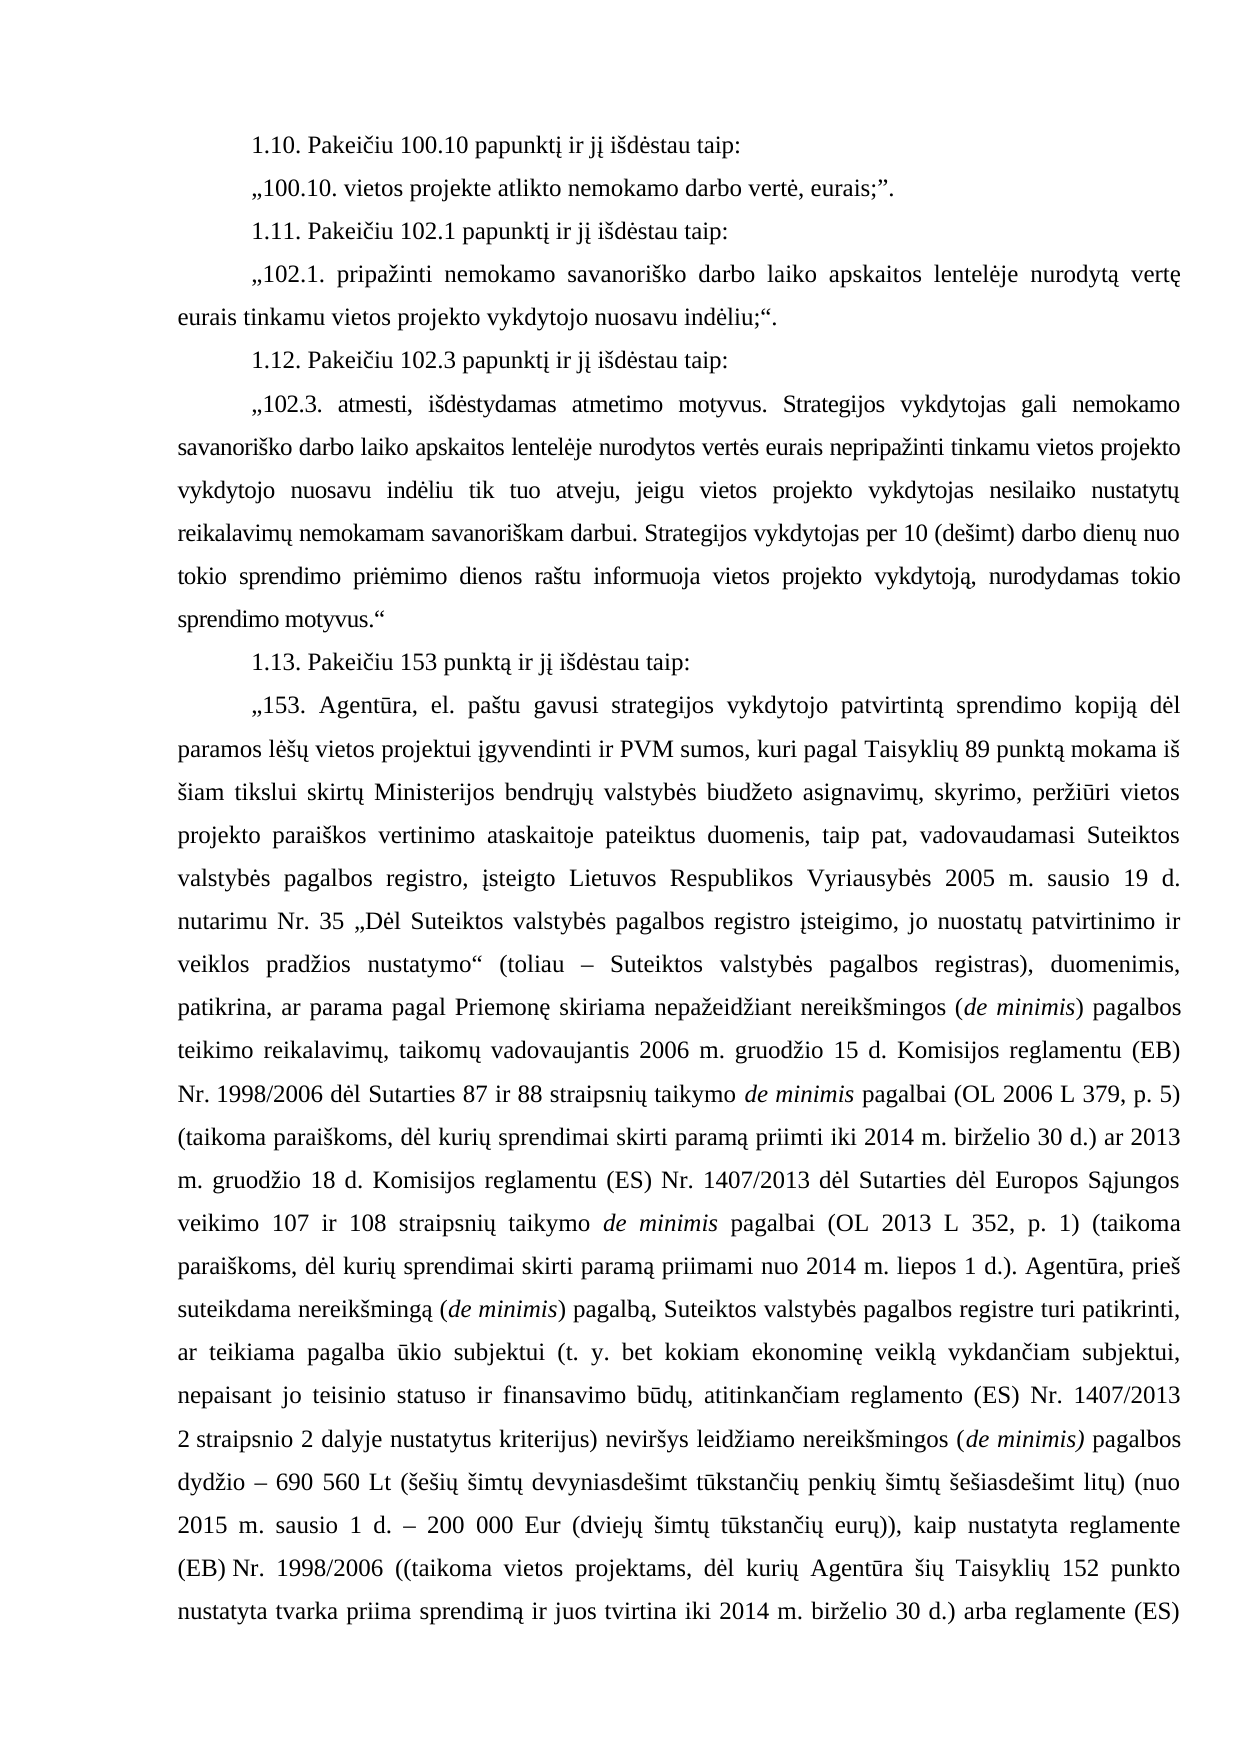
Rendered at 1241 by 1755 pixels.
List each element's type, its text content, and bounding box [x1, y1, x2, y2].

text 1.13. Pakeičiu 153 punktą ir jį išdėstau taip: [177, 647, 1181, 676]
text „153. Agentūra, el. paštu gavusi strategijos vykdytojo patvirtintą sprendimo kopiją dėl paramos lėšų vietos projektui įgyvendinti ir PVM sumos, kuri pagal Taisyklių 89 punktą mokama iš šiam tikslui skirtų Ministerijos bendrųjų valstybės biudžeto asignavimų, skyrimo, peržiūri vietos projekto paraiškos vertinimo ataskaitoje pateiktus duomenis, taip pat, vadovaudamasi Suteiktos valstybės pagalbos registro, įsteigto Lietuvos Respublikos Vyriausybės 2005 m. sausio 19 d. nutarimu Nr. 35 „Dėl Suteiktos valstybės pagalbos registro įsteigimo, jo nuostatų patvirtinimo ir veiklos pradžios nustatymo“ (toliau – Suteiktos valstybės pagalbos registras), duomenimis, patikrina, ar parama pagal Priemonę skiriama nepažeidžiant nereikšmingos (de minimis) pagalbos teikimo reikalavimų, taikomų vadovaujantis 2006 m. gruodžio 15 d. Komisijos reglamentu (EB) Nr. 1998/2006 dėl Sutarties 87 ir 88 straipsnių taikymo de minimis pagalbai (OL 2006 L 379, p. 5) (taikoma paraiškoms, dėl kurių sprendimai skirti paramą priimti iki 2014 m. birželio 30 d.) ar 2013 m. gruodžio 18 d. Komisijos reglamentu (ES) Nr. 1407/2013 dėl Sutarties dėl Europos Sąjungos veikimo 107 ir 108 straipsnių taikymo de minimis pagalbai (OL 2013 L 352, p. 1) (taikoma paraiškoms, dėl kurių sprendimai skirti paramą priimami nuo 2014 m. liepos 1 d.). Agentūra, prieš suteikdama nereikšmingą (de minimis) pagalbą, Suteiktos valstybės pagalbos registre turi patikrinti, ar teikiama pagalba ūkio subjektui (t. y. bet kokiam ekonominę veiklą vykdančiam subjektui, nepaisant jo teisinio statuso ir finansavimo būdų, atitinkančiam reglamento (ES) Nr. 1407/2013 2 straipsnio 2 dalyje nustatytus kriterijus) neviršys leidžiamo nereikšmingos (de minimis) pagalbos dydžio – 690 560 Lt (šešių šimtų devyniasdešimt tūkstančių penkių šimtų šešiasdešimt litų) (nuo 2015 m. sausio 1 d. – 200 000 Eur (dviejų šimtų tūkstančių eurų)), kaip nustatyta reglamente (EB) Nr. 1998/2006 ((taikoma vietos projektams, dėl kurių Agentūra šių Taisyklių 152 punkto nustatyta tvarka priima sprendimą ir juos tvirtina iki 2014 m. birželio 30 d.) arba reglamente (ES) [177, 691, 1181, 1625]
text „102.1. pripažinti nemokamo savanoriško darbo laiko apskaitos lentelėje nurodytą vertę eurais tinkamu vietos projekto vykdytojo nuosavu indėliu;“. [177, 259, 1181, 331]
text „100.10. vietos projekte atlikto nemokamo darbo vertė, eurais;”. [177, 173, 1181, 202]
text 1.11. Pakeičiu 102.1 papunktį ir jį išdėstau taip: [177, 216, 1181, 245]
text 1.12. Pakeičiu 102.3 papunktį ir jį išdėstau taip: [177, 346, 1181, 374]
text 1.10. Pakeičiu 100.10 papunktį ir jį išdėstau taip: [177, 130, 1181, 159]
text „102.3. atmesti, išdėstydamas atmetimo motyvus. Strategijos vykdytojas gali nemokamo savanoriško darbo laiko apskaitos lentelėje nurodytos vertės eurais nepripažinti tinkamu vietos projekto vykdytojo nuosavu indėliu tik tuo atveju, jeigu vietos projekto vykdytojas nesilaiko nustatytų reikalavimų nemokamam savanoriškam darbui. Strategijos vykdytojas per 10 (dešimt) darbo dienų nuo tokio sprendimo priėmimo dienos raštu informuoja vietos projekto vykdytoją, nurodydamas tokio sprendimo motyvus.“ [177, 389, 1181, 633]
